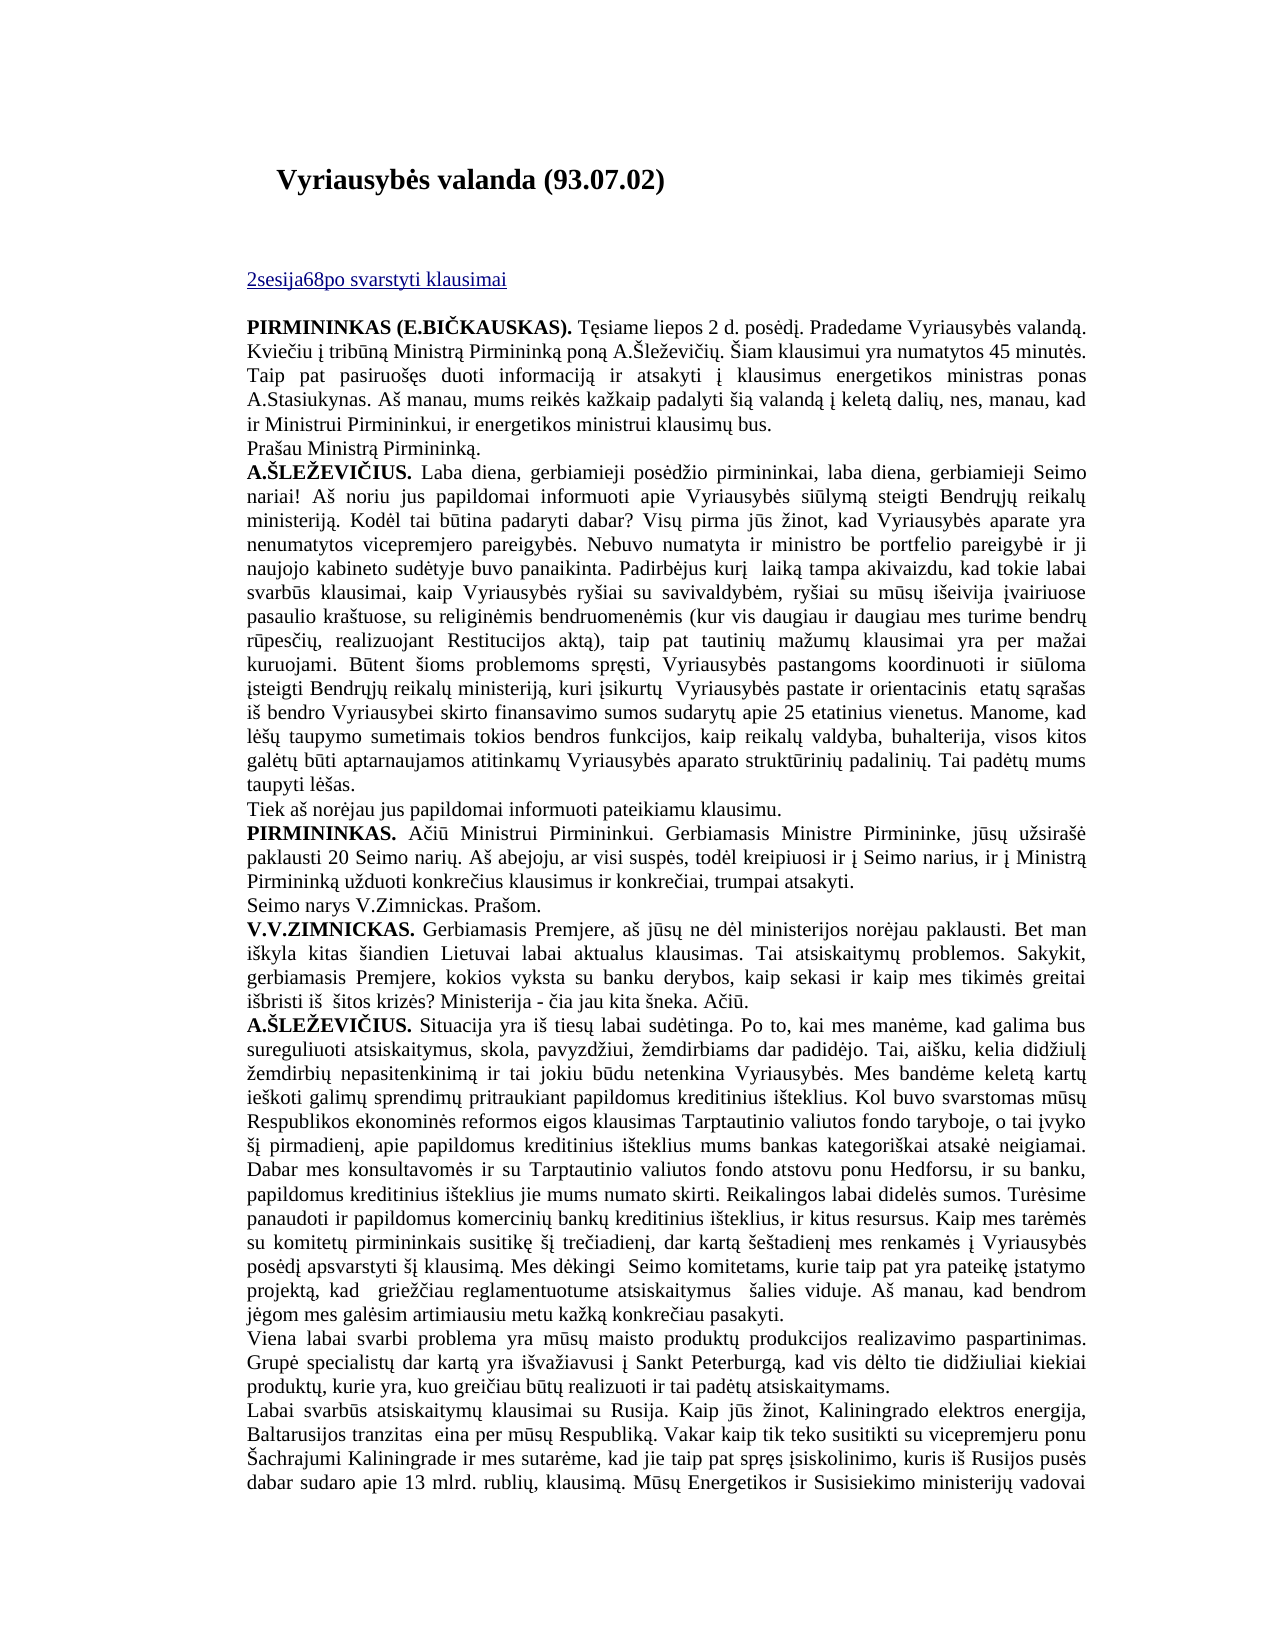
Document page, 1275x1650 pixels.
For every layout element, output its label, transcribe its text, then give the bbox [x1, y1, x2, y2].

text Labai svarbūs atsiskaitymų klausimai su Rusija. Kaip jūs žinot, Kaliningrado elektros energija, Baltarusijos tranzitas eina per mūsų Respubliką. Vakar kaip tik teko susitikti su vicepremjeru ponu Šachrajumi Kaliningrade ir mes sutarėme, kad jie taip pat spręs įsiskolinimo, kuris iš Rusijos pusės dabar sudaro apie 13 mlrd. rublių, klausimą. Mūsų Energetikos ir Susisiekimo ministerijų vadovai [247, 1398, 1087, 1494]
text Vyriausybės valanda (93.07.02) [247, 162, 1087, 196]
text A.ŠLEŽEVIČIUS. Situacija yra iš tiesų labai sudėtinga. Po to, kai mes manėme, kad galima bus sureguliuoti atsiskaitymus, skola, pavyzdžiui, žemdirbiams dar padidėjo. Tai, aišku, kelia didžiulį žemdirbių nepasitenkinimą ir tai jokiu būdu netenkina Vyriausybės. Mes bandėme keletą kartų ieškoti galimų sprendimų pritraukiant papildomus kreditinius išteklius. Kol buvo svarstomas mūsų Respublikos ekonominės reformos eigos klausimas Tarptautinio valiutos fondo taryboje, o tai įvyko šį pirmadienį, apie papildomus kreditinius išteklius mums bankas kategoriškai atsakė neigiamai. Dabar mes konsultavomės ir su Tarptautinio valiutos fondo atstovu ponu Hedforsu, ir su banku, papildomus kreditinius išteklius jie mums numato skirti. Reikalingos labai didelės sumos. Turėsime panaudoti ir papildomus komercinių bankų kreditinius išteklius, ir kitus resursus. Kaip mes tarėmės su komitetų pirmininkais susitikę šį trečiadienį, dar kartą šeštadienį mes renkamės į Vyriausybės posėdį apsvarstyti šį klausimą. Mes dėkingi Seimo komitetams, kurie taip pat yra pateikę įstatymo projektą, kad griežčiau reglamentuotume atsiskaitymus šalies viduje. Aš manau, kad bendrom jėgom mes galėsim artimiausiu metu kažką konkrečiau pasakyti. [247, 1013, 1087, 1326]
text 2sesija68po svarstyti klausimai [187, 267, 1087, 291]
text Seimo narys V.Zimnickas. Prašom. [247, 893, 1087, 917]
text Prašau Ministrą Pirmininką. [247, 436, 1087, 459]
text Viena labai svarbi problema yra mūsų maisto produktų produkcijos realizavimo paspartinimas. Grupė specialistų dar kartą yra išvažiavusi į Sankt Peterburgą, kad vis dėlto tie didžiuliai kiekiai produktų, kurie yra, kuo greičiau būtų realizuoti ir tai padėtų atsiskaitymams. [247, 1326, 1087, 1398]
text PIRMININKAS. Ačiū Ministrui Pirmininkui. Gerbiamasis Ministre Pirmininke, jūsų užsirašė paklausti 20 Seimo narių. Aš abejoju, ar visi suspės, todėl kreipiuosi ir į Seimo narius, ir į Ministrą Pirmininką užduoti konkrečius klausimus ir konkrečiai, trumpai atsakyti. [247, 821, 1087, 893]
text Tiek aš norėjau jus papildomai informuoti pateikiamu klausimu. [247, 796, 1087, 821]
text PIRMININKAS (E.BIČKAUSKAS). Tęsiame liepos 2 d. posėdį. Pradedame Vyriausybės valandą. Kviečiu į tribūną Ministrą Pirmininką poną A.Šleževičių. Šiam klausimui yra numatytos 45 minutės. Taip pat pasiruošęs duoti informaciją ir atsakyti į klausimus energetikos ministras ponas A.Stasiukynas. Aš manau, mums reikės kažkaip padalyti šią valandą į keletą dalių, nes, manau, kad ir Ministrui Pirmininkui, ir energetikos ministrui klausimų bus. [247, 315, 1087, 436]
text V.V.ZIMNICKAS. Gerbiamasis Premjere, aš jūsų ne dėl ministerijos norėjau paklausti. Bet man iškyla kitas šiandien Lietuvai labai aktualus klausimas. Tai atsiskaitymų problemos. Sakykit, gerbiamasis Premjere, kokios vyksta su banku derybos, kaip sekasi ir kaip mes tikimės greitai išbristi iš šitos krizės? Ministerija - čia jau kita šneka. Ačiū. [247, 917, 1087, 1013]
text A.ŠLEŽEVIČIUS. Laba diena, gerbiamieji posėdžio pirmininkai, laba diena, gerbiamieji Seimo nariai! Aš noriu jus papildomai informuoti apie Vyriausybės siūlymą steigti Bendrųjų reikalų ministeriją. Kodėl tai būtina padaryti dabar? Visų pirma jūs žinot, kad Vyriausybės aparate yra nenumatytos vicepremjero pareigybės. Nebuvo numatyta ir ministro be portfelio pareigybė ir ji naujojo kabineto sudėtyje buvo panaikinta. Padirbėjus kurį laiką tampa akivaizdu, kad tokie labai svarbūs klausimai, kaip Vyriausybės ryšiai su savivaldybėm, ryšiai su mūsų išeivija įvairiuose pasaulio kraštuose, su religinėmis bendruomenėmis (kur vis daugiau ir daugiau mes turime bendrų rūpesčių, realizuojant Restitucijos aktą), taip pat tautinių mažumų klausimai yra per mažai kuruojami. Būtent šioms problemoms spręsti, Vyriausybės pastangoms koordinuoti ir siūloma įsteigti Bendrųjų reikalų ministeriją, kuri įsikurtų Vyriausybės pastate ir orientacinis etatų sąrašas iš bendro Vyriausybei skirto finansavimo sumos sudarytų apie 25 etatinius vienetus. Manome, kad lėšų taupymo sumetimais tokios bendros funkcijos, kaip reikalų valdyba, buhalterija, visos kitos galėtų būti aptarnaujamos atitinkamų Vyriausybės aparato struktūrinių padalinių. Tai padėtų mums taupyti lėšas. [247, 459, 1087, 796]
